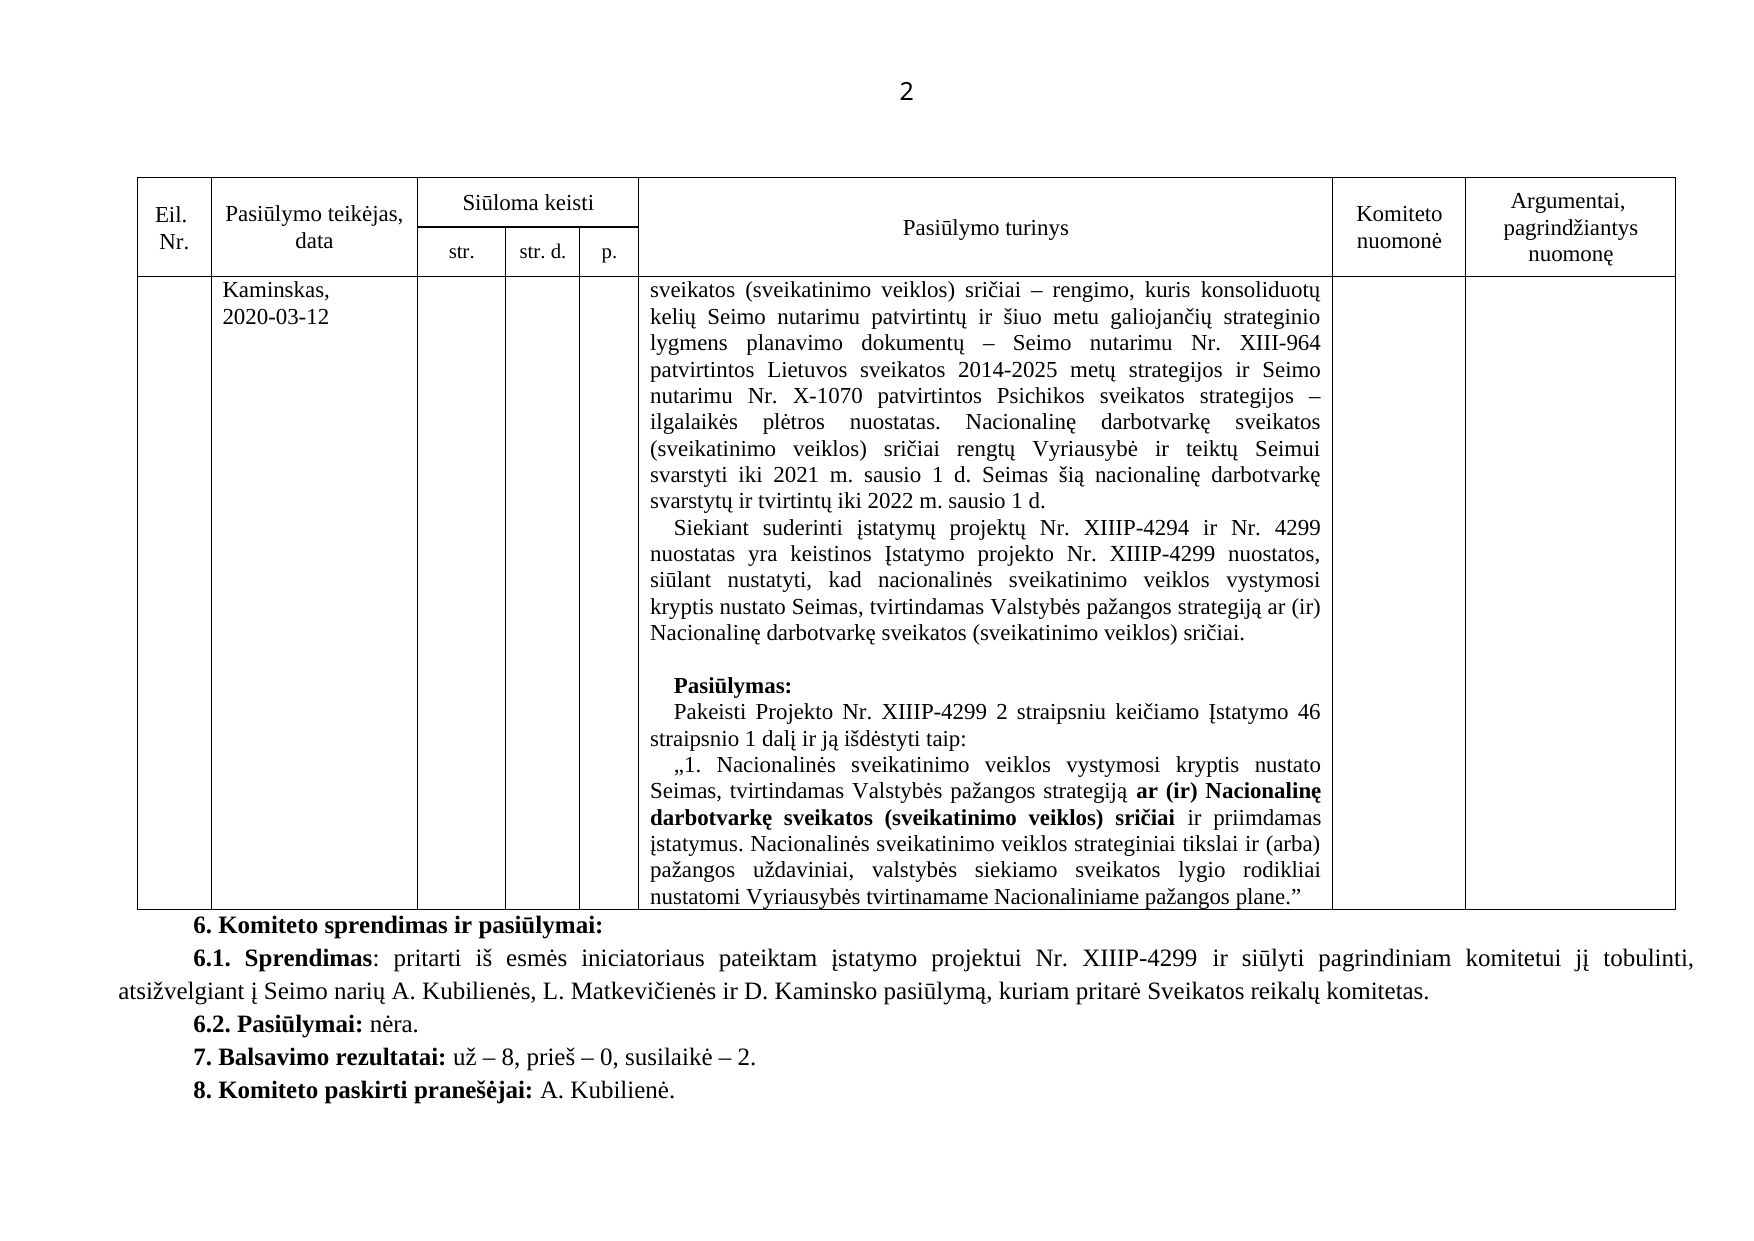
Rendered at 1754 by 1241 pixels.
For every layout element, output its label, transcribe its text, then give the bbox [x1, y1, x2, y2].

table_header Pasiūlymo turinys [639, 178, 1332, 276]
text 7. Balsavimo rezultatai: už – 8, prieš – 0, susilaikė – 2. [118, 1042, 1695, 1071]
table_cell [138, 277, 211, 909]
table_cell p. [580, 228, 638, 276]
table_cell Kaminskas, 2020-03-12 [212, 277, 417, 909]
table_cell str. d. [506, 228, 579, 276]
table_header Pasiūlymo teikėjas, data [212, 178, 417, 276]
table_cell str. [418, 228, 505, 276]
table_cell [580, 277, 638, 909]
table_header Siūloma keisti [418, 178, 638, 226]
table_cell sveikatos (sveikatinimo veiklos) sričiai – rengimo, kuris konsoliduotų kelių Seimo nutarimu patvirtintų ir šiuo metu galiojančių strateginio lygmens planavimo dokumentų – Seimo nutarimu Nr. XIII-964 patvirtintos Lietuvos sveikatos 2014-2025 metų strategijos ir Seimo nutarimu Nr. X-1070 patvirtintos Psichikos sveikatos strategijos – ilgalaikės plėtros nuostatas. Nacionalinę darbotvarkę sveikatos (sveikatinimo veiklos) sričiai rengtų Vyriausybė ir teiktų Seimui svarstyti iki 2021 m. sausio 1 d. Seimas šią nacionalinę darbotvarkę svarstytų ir tvirtintų iki 2022 m. sausio 1 d. Siekiant suderinti įstatymų projektų Nr. XIIIP-4294 ir Nr. 4299 nuostatas yra keistinos Įstatymo projekto Nr. XIIIP-4299 nuostatos, siūlant nustatyti, kad nacionalinės sveikatinimo veiklos vystymosi kryptis nustato Seimas, tvirtindamas Valstybės pažangos strategiją ar (ir) Nacionalinę darbotvarkę sveikatos (sveikatinimo veiklos) sričiai. Pasiūlymas: Pakeisti Projekto Nr. XIIIP-4299 2 straipsniu keičiamo Įstatymo 46 straipsnio 1 dalį ir ją išdėstyti taip: „1. Nacionalinės sveikatinimo veiklos vystymosi kryptis nustato Seimas, tvirtindamas Valstybės pažangos strategiją ar (ir) Nacionalinę darbotvarkę sveikatos (sveikatinimo veiklos) sričiai ir priimdamas įstatymus. Nacionalinės sveikatinimo veiklos strateginiai tikslai ir (arba) pažangos uždaviniai, valstybės siekiamo sveikatos lygio rodikliai nustatomi Vyriausybės tvirtinamame Nacionaliniame pažangos plane.” [639, 277, 1332, 909]
table_header Komiteto nuomonė [1333, 178, 1465, 276]
text 8. Komiteto paskirti pranešėjai: A. Kubilienė. [118, 1075, 1695, 1104]
table_cell [506, 277, 579, 909]
table_header Eil. Nr. [138, 178, 211, 276]
text 6.1. Sprendimas: pritarti iš esmės iniciatoriaus pateiktam įstatymo projektui Nr. XIIIP-4299 ir siūlyti pagrindiniam komitetui jį tobulinti, atsižvelgiant į Seimo narių A. Kubilienės, L. Matkevičienės ir D. Kaminsko pasiūlymą, kuriam pritarė Sveikatos reikalų komitetas. [118, 943, 1695, 1005]
table_header Argumentai, pagrindžiantys nuomonę [1466, 178, 1675, 276]
table_cell [1466, 277, 1675, 909]
text 6. Komiteto sprendimas ir pasiūlymai: [118, 910, 1695, 939]
table_cell [1333, 277, 1465, 909]
table_cell [418, 277, 505, 909]
text 6.2. Pasiūlymai: nėra. [118, 1009, 1695, 1038]
